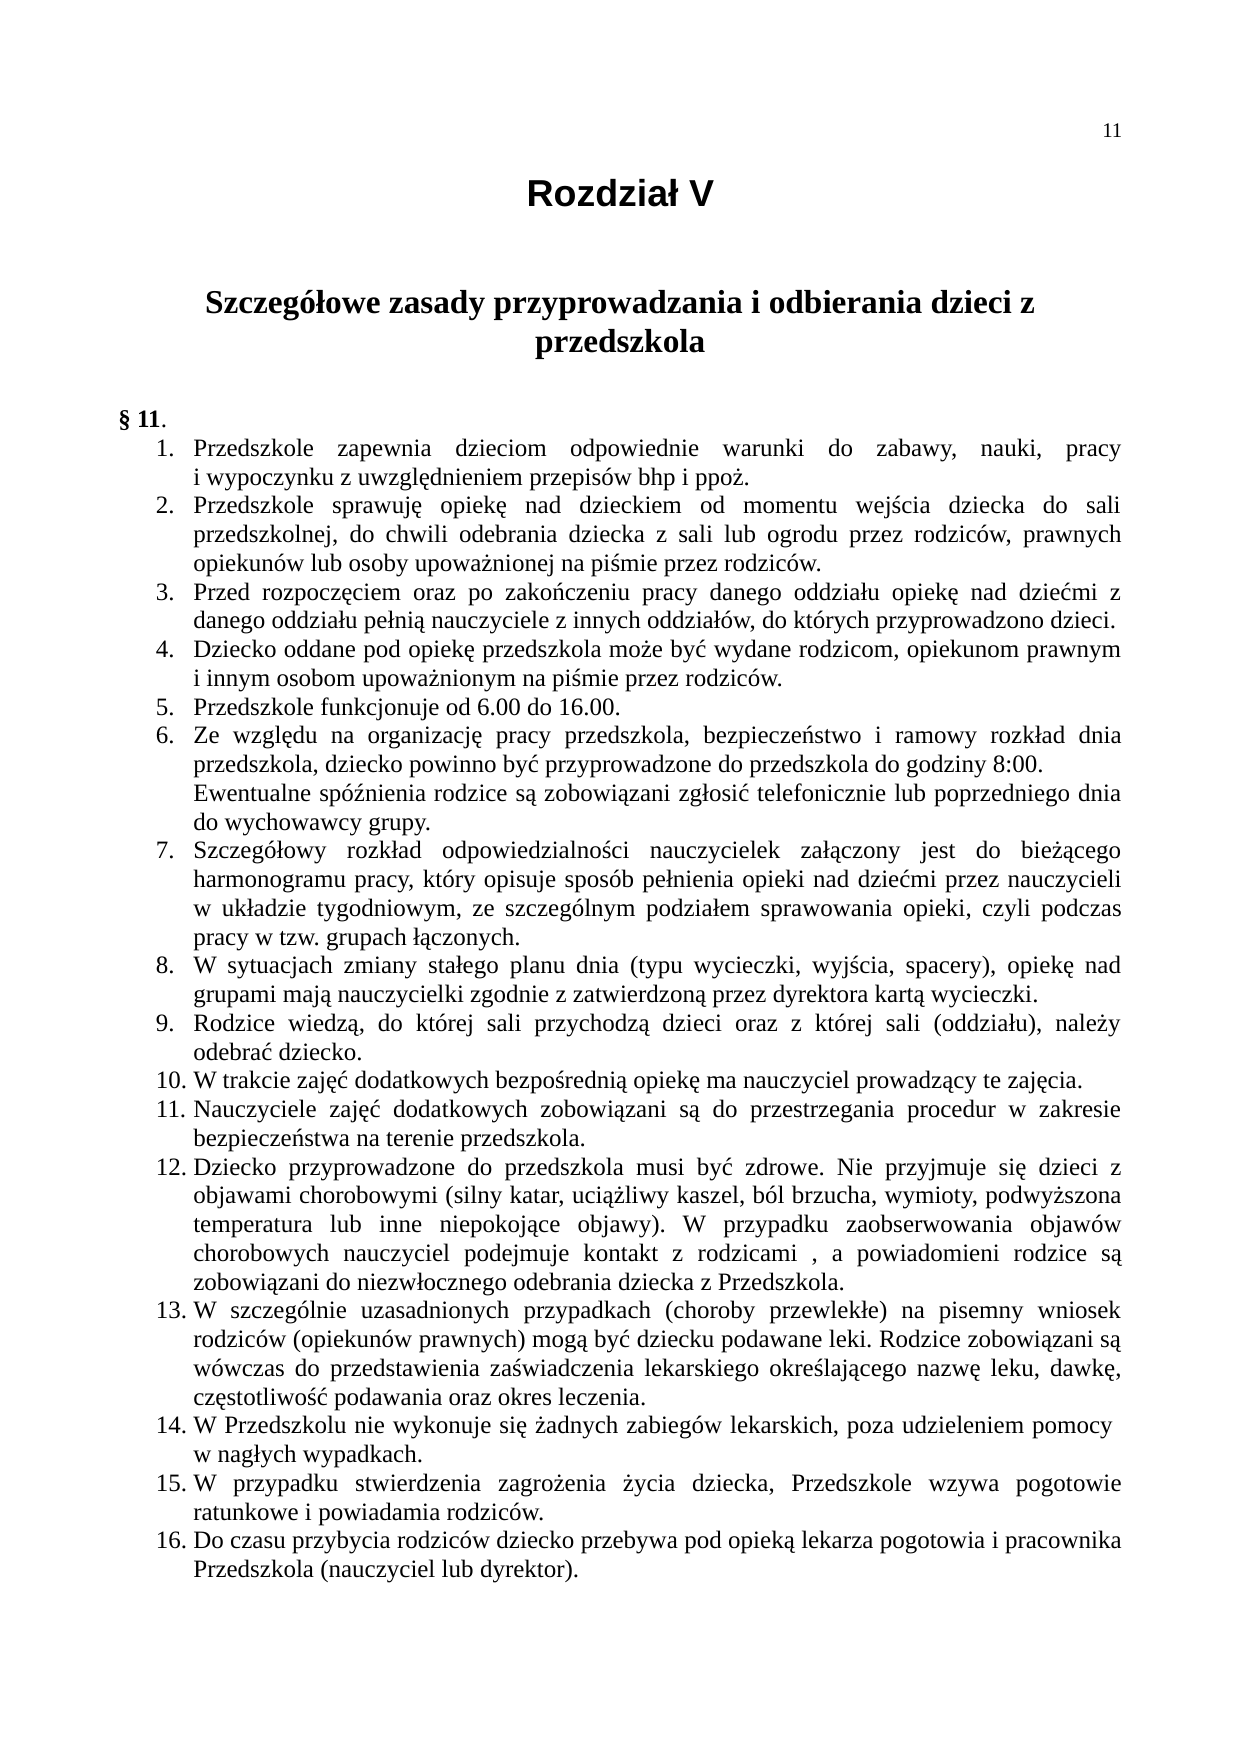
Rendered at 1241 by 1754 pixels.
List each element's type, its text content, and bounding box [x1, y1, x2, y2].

subtitle Szczegółowe zasady przyprowadzania i odbierania dzieci z przedszkola [118, 283, 1122, 359]
list Szczegółowy rozkład odpowiedzialności nauczycielek załączony jest do bieżącego harmonogramu pracy, który opisuje sposób pełnienia opieki nad dziećmi przez nauczycieli w układzie tygodniowym, ze szczególnym podziałem sprawowania opieki, czyli podczas pracy w tzw. grupach łączonych. [156, 835, 1122, 950]
list Dziecko przyprowadzone do przedszkola musi być zdrowe. Nie przyjmuje się dzieci z objawami chorobowymi (silny katar, uciążliwy kaszel, ból brzucha, wymioty, podwyższona temperatura lub inne niepokojące objawy). W przypadku zaobserwowania objawów chorobowych nauczyciel podejmuje kontakt z rodzicami , a powiadomieni rodzice są zobowiązani do niezwłocznego odebrania dziecka z Przedszkola. [156, 1152, 1122, 1295]
list Przedszkole funkcjonuje od 6.00 do 16.00. [156, 692, 1122, 720]
list Przed rozpoczęciem oraz po zakończeniu pracy danego oddziału opiekę nad dziećmi z danego oddziału pełnią nauczyciele z innych oddziałów, do których przyprowadzono dzieci. [156, 577, 1122, 634]
text § 11. [118, 404, 1122, 433]
list W przypadku stwierdzenia zagrożenia życia dziecka, Przedszkole wzywa pogotowie ratunkowe i powiadamia rodziców. [156, 1468, 1122, 1525]
list W Przedszkolu nie wykonuje się żadnych zabiegów lekarskich, poza udzieleniem pomocy w nagłych wypadkach. [156, 1410, 1122, 1468]
list Przedszkole zapewnia dzieciom odpowiednie warunki do zabawy, nauki, pracy i wypoczynku z uwzględnieniem przepisów bhp i ppoż. [156, 433, 1122, 490]
list Nauczyciele zajęć dodatkowych zobowiązani są do przestrzegania procedur w zakresie bezpieczeństwa na terenie przedszkola. [156, 1094, 1122, 1152]
list Do czasu przybycia rodziców dziecko przebywa pod opieką lekarza pogotowia i pracownika Przedszkola (nauczyciel lub dyrektor). [156, 1525, 1122, 1583]
subtitle Rozdział V [118, 172, 1122, 215]
list Ze względu na organizację pracy przedszkola, bezpieczeństwo i ramowy rozkład dnia przedszkola, dziecko powinno być przyprowadzone do przedszkola do godziny 8:00. [156, 720, 1122, 778]
list Rodzice wiedzą, do której sali przychodzą dzieci oraz z której sali (oddziału), należy odebrać dziecko. [156, 1008, 1122, 1065]
list Przedszkole sprawuję opiekę nad dzieckiem od momentu wejścia dziecka do sali przedszkolnej, do chwili odebrania dziecka z sali lub ogrodu przez rodziców, prawnych opiekunów lub osoby upoważnionej na piśmie przez rodziców. [156, 490, 1122, 577]
list Dziecko oddane pod opiekę przedszkola może być wydane rodzicom, opiekunom prawnym i innym osobom upoważnionym na piśmie przez rodziców. [156, 634, 1122, 692]
list Ewentualne spóźnienia rodzice są zobowiązani zgłosić telefonicznie lub poprzedniego dnia do wychowawcy grupy. [156, 778, 1122, 835]
list W sytuacjach zmiany stałego planu dnia (typu wycieczki, wyjścia, spacery), opiekę nad grupami mają nauczycielki zgodnie z zatwierdzoną przez dyrektora kartą wycieczki. [156, 950, 1122, 1008]
list W trakcie zajęć dodatkowych bezpośrednią opiekę ma nauczyciel prowadzący te zajęcia. [156, 1065, 1122, 1094]
list W szczególnie uzasadnionych przypadkach (choroby przewlekłe) na pisemny wniosek rodziców (opiekunów prawnych) mogą być dziecku podawane leki. Rodzice zobowiązani są wówczas do przedstawienia zaświadczenia lekarskiego określającego nazwę leku, dawkę, częstotliwość podawania oraz okres leczenia. [156, 1295, 1122, 1410]
